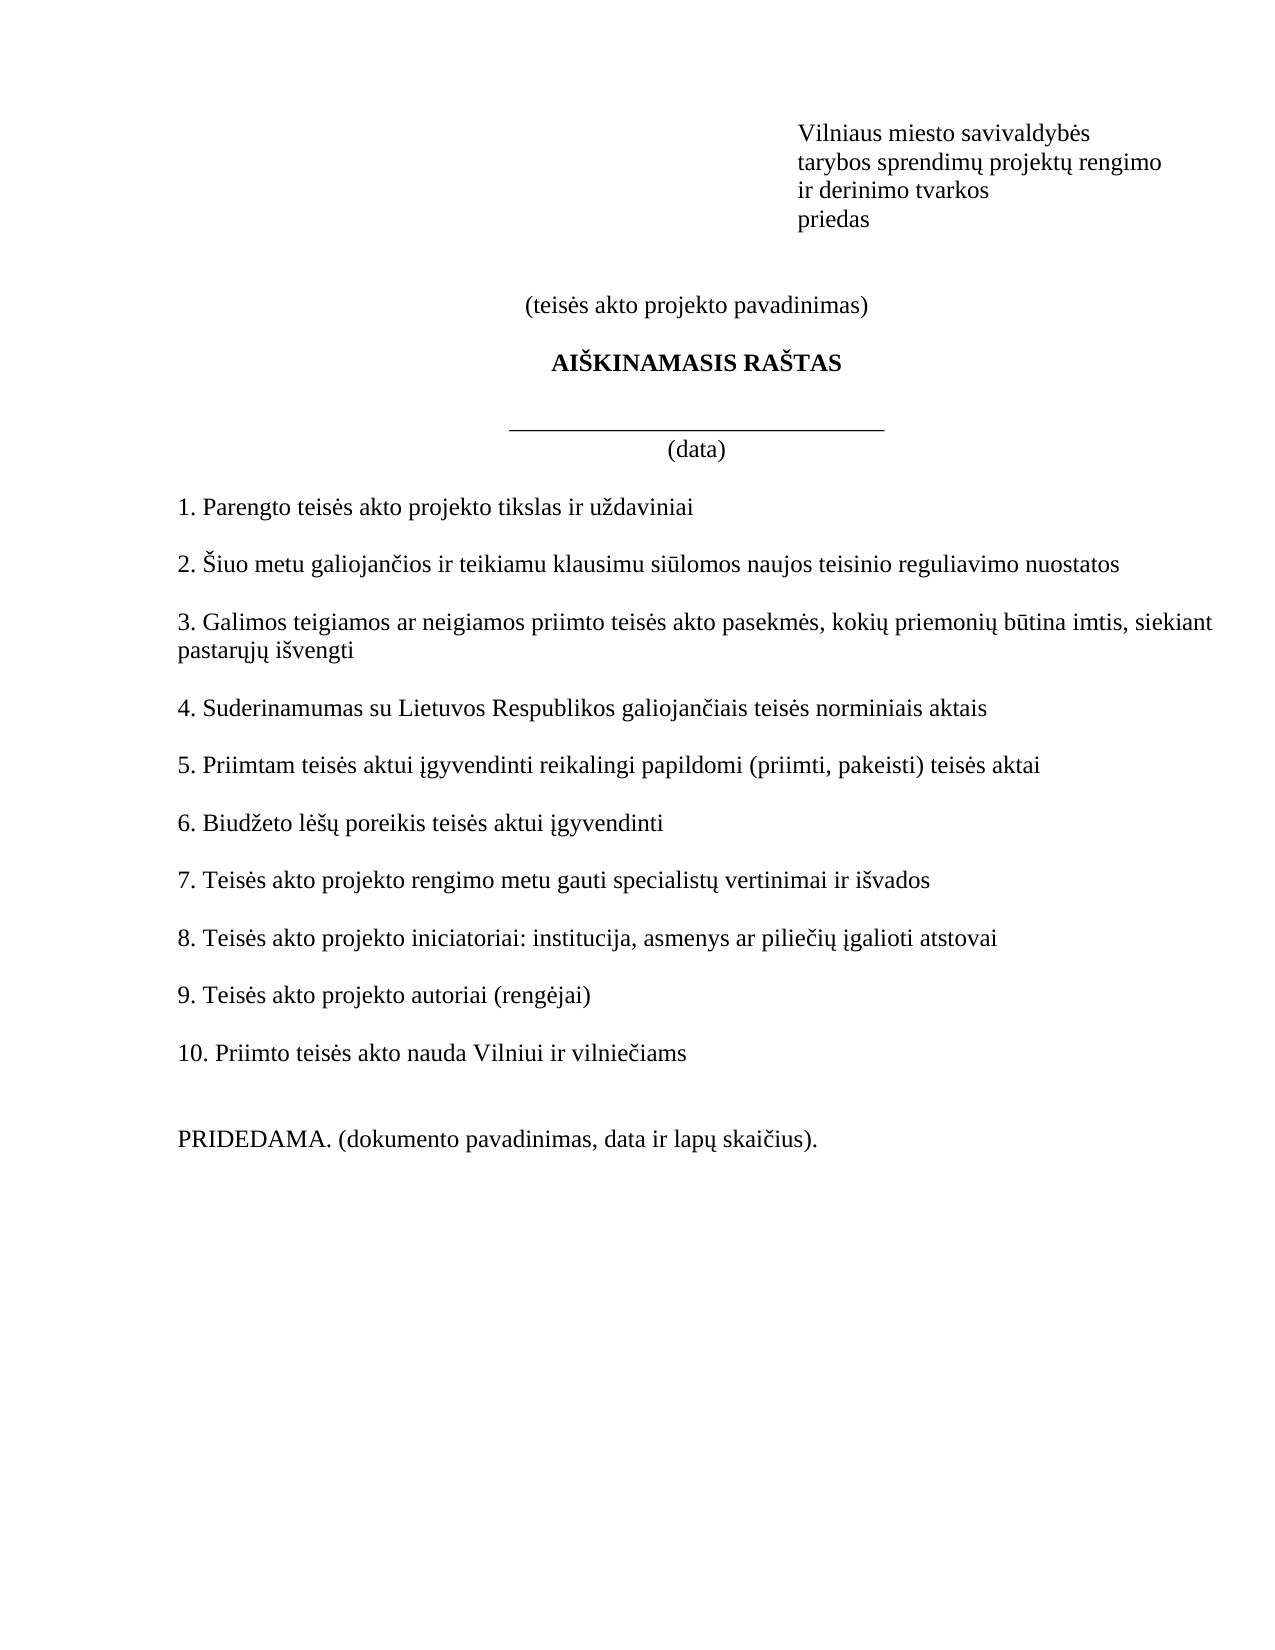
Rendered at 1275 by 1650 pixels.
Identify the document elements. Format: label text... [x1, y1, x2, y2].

text 6. Biudžeto lėšų poreikis teisės aktui įgyvendinti [177, 808, 1216, 837]
text AIŠKINAMASIS RAŠTAS [177, 348, 1216, 377]
text 7. Teisės akto projekto rengimo metu gauti specialistų vertinimai ir išvados [177, 866, 1216, 894]
text tarybos sprendimų projektų rengimo [177, 147, 1216, 176]
text ______________________________ [177, 406, 1216, 434]
text 4. Suderinamumas su Lietuvos Respublikos galiojančiais teisės norminiais aktais [177, 693, 1216, 722]
text 9. Teisės akto projekto autoriai (rengėjai) [177, 981, 1216, 1009]
text 2. Šiuo metu galiojančios ir teikiamu klausimu siūlomos naujos teisinio reguliavimo nuostatos [177, 549, 1216, 578]
text PRIDEDAMA. (dokumento pavadinimas, data ir lapų skaičius). [177, 1124, 1216, 1153]
text 8. Teisės akto projekto iniciatoriai: institucija, asmenys ar piliečių įgalioti atstovai [177, 923, 1216, 952]
text ir derinimo tvarkos [177, 176, 1216, 204]
text 1. Parengto teisės akto projekto tikslas ir uždaviniai [177, 492, 1216, 521]
text (data) [177, 434, 1216, 463]
text 10. Priimto teisės akto nauda Vilniui ir vilniečiams [177, 1038, 1216, 1067]
text priedas [177, 204, 1216, 233]
text Vilniaus miesto savivaldybės [177, 118, 1216, 147]
text 3. Galimos teigiamos ar neigiamos priimto teisės akto pasekmės, kokių priemonių būtina imtis, siekiant pastarųjų išvengti [177, 607, 1216, 664]
text 5. Priimtam teisės aktui įgyvendinti reikalingi papildomi (priimti, pakeisti) teisės aktai [177, 751, 1216, 779]
text (teisės akto projekto pavadinimas) [177, 291, 1216, 319]
